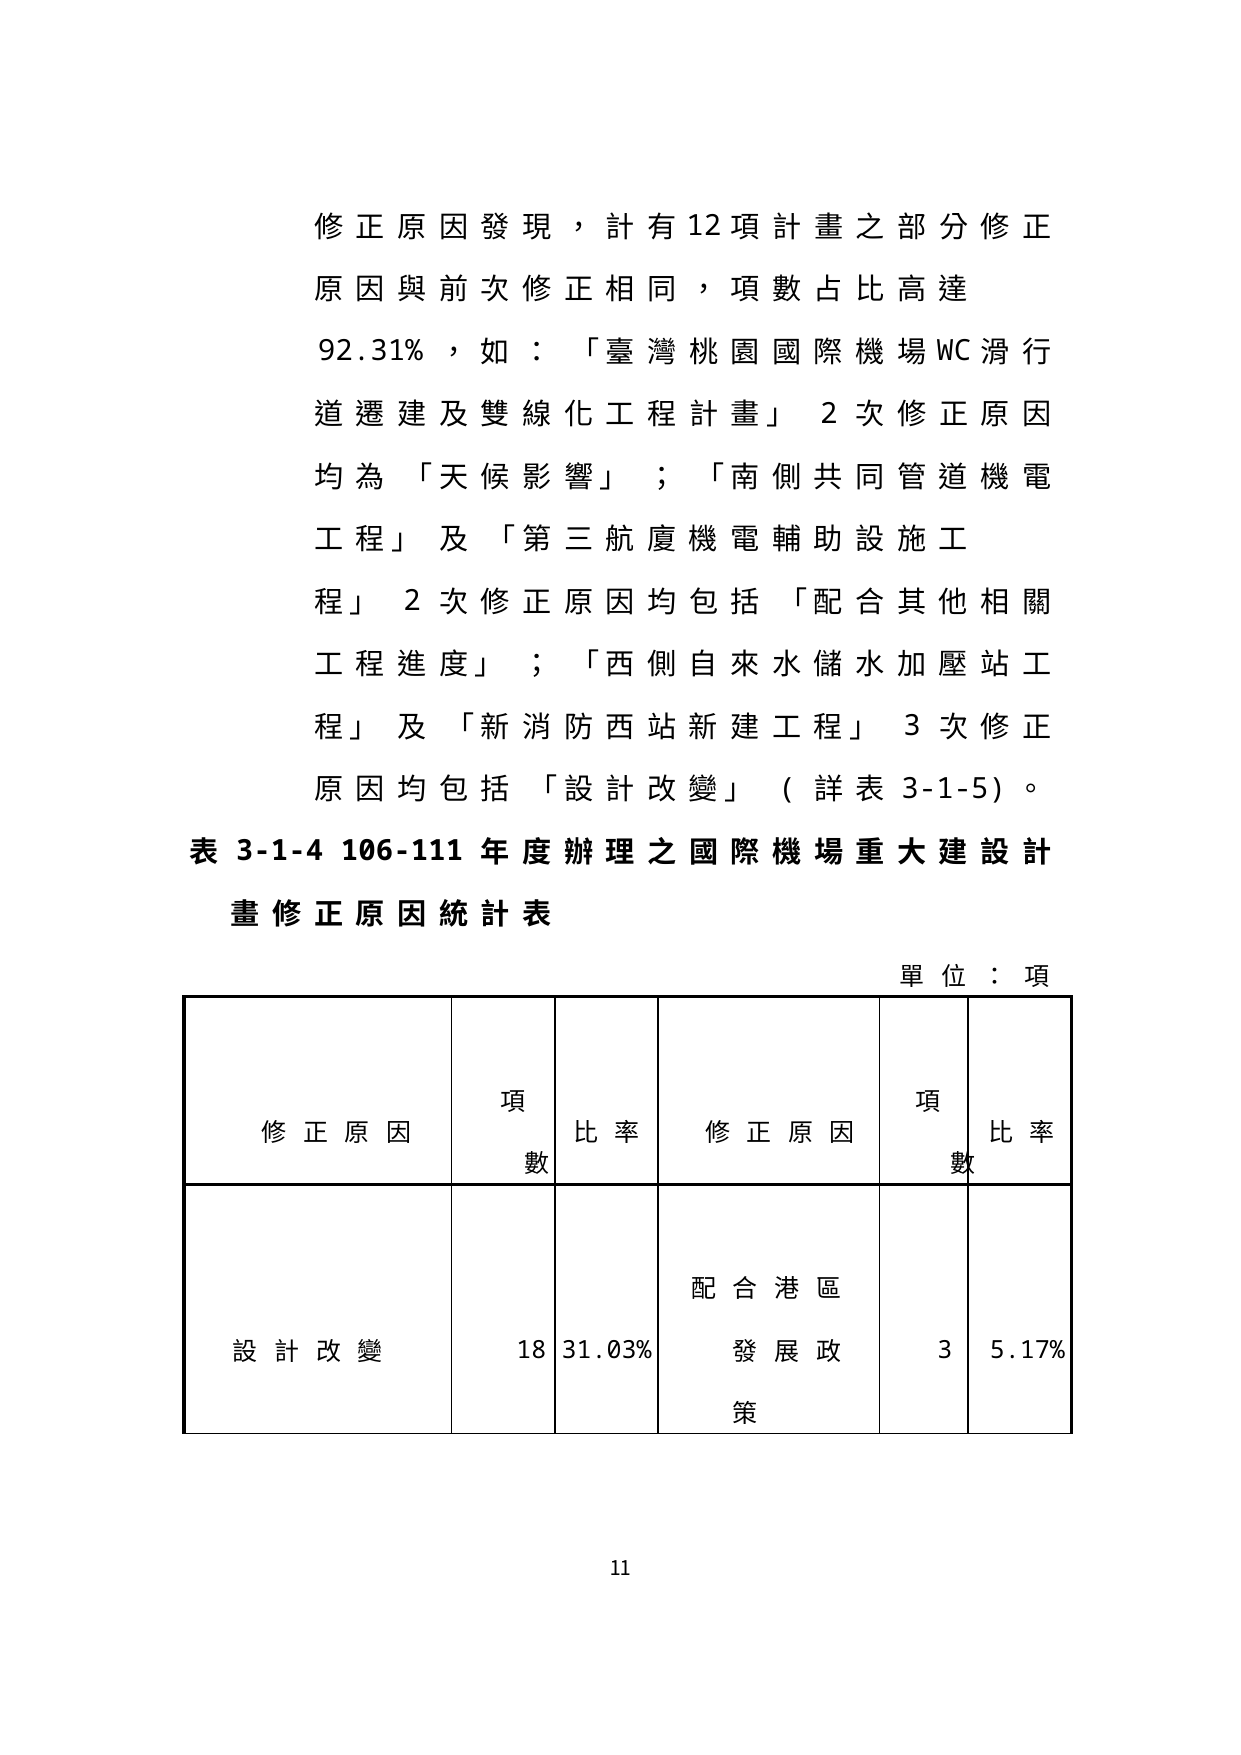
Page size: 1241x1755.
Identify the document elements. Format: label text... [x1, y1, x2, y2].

table_header 比率 [556, 998, 657, 1183]
text 單位：項 [183, 933, 1058, 995]
table_cell 18 [452, 1186, 554, 1433]
table_header 比率 [969, 998, 1070, 1183]
table_cell 31.03% [556, 1186, 657, 1433]
table_cell 3 [880, 1186, 967, 1433]
table_header 項數 [452, 998, 554, 1183]
table_header 修正原因 [659, 998, 879, 1183]
table_header 修正原因 [186, 998, 451, 1183]
table_cell 5.17% [969, 1186, 1070, 1433]
table_cell 配合港區發展政策 [659, 1186, 879, 1433]
text 表3-1-4 106-111年度辦理之國際機場重大建設計畫修正原因統計表 [183, 808, 1058, 933]
table_cell 設計改變 [186, 1186, 451, 1433]
table_header 項數 [880, 998, 967, 1183]
text 修正原因發現，計有12項計畫之部分修正原因與前次修正相同，項數占比高達92.31%，如：「臺灣桃園國際機場WC滑行道遷建及雙線化工程計畫」2次修正原因均為「天候影響」；「南側共同管道機電工程」及「第三航廈機電輔助設施工程」2次修正原因均包括「配合其他相關工程進度」；「西側自來水儲水加壓站工程」及「新消防西站新建工程」3次修正原因均包括「設計改變」(詳表3-1-5)。 [271, 183, 1058, 808]
